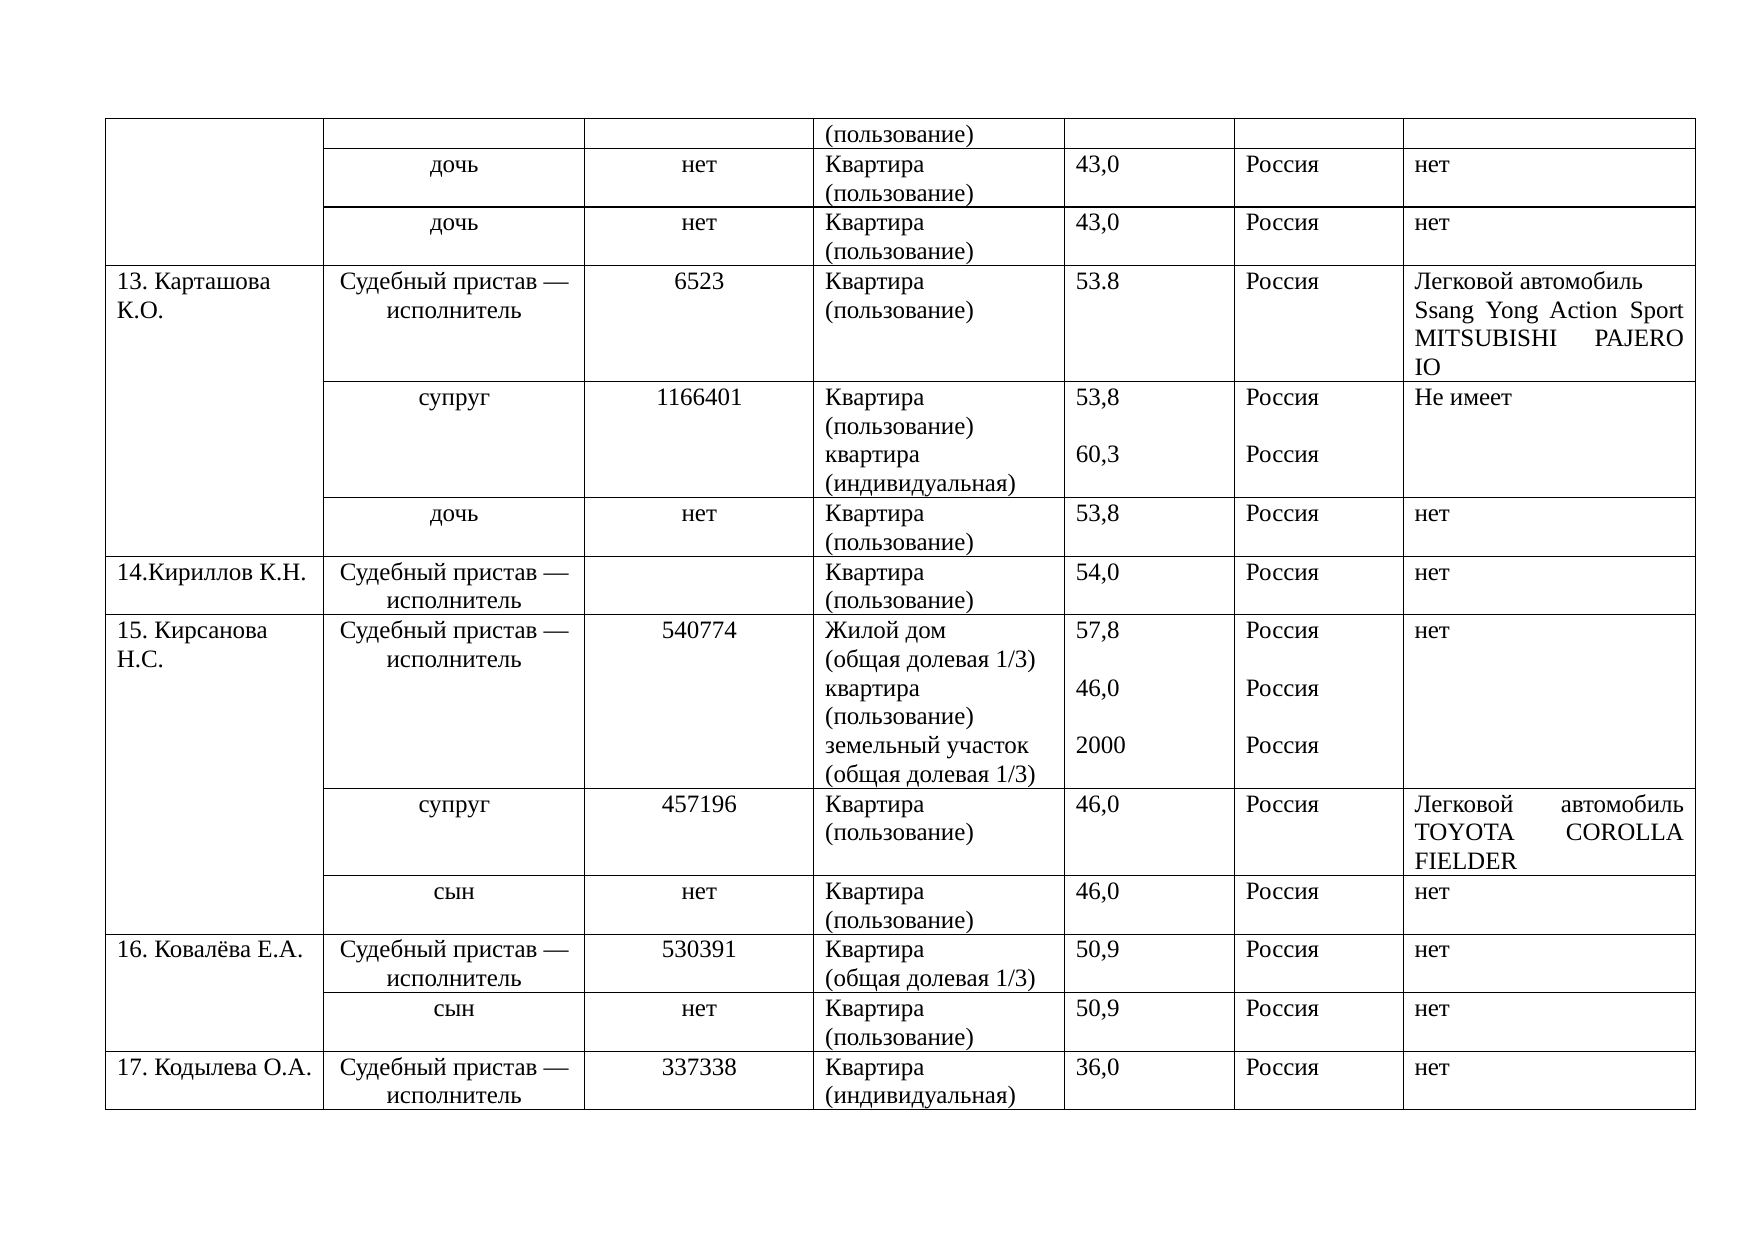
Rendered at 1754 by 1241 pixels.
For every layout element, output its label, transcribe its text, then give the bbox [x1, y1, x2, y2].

table_cell Россия [1235, 1052, 1403, 1109]
table_cell дочь [324, 208, 584, 265]
table_cell (пользование) [814, 119, 1064, 148]
table_cell Россия [1235, 498, 1403, 556]
table_cell Россия [1235, 557, 1403, 614]
table_cell Квартира (индивидуальная) [814, 1052, 1064, 1109]
table_cell дочь [324, 498, 584, 556]
table_cell Квартира (пользование) [814, 149, 1064, 206]
table_cell 337338 [585, 1052, 813, 1109]
table_cell Судебный пристав — исполнитель [324, 1052, 584, 1109]
table_cell Квартира (пользование) [814, 993, 1064, 1051]
table_cell нет [585, 149, 813, 206]
table_cell 54,0 [1065, 557, 1234, 614]
table_cell Квартира (пользование) квартира (индивидуальная) [814, 382, 1064, 497]
table_cell 57,8 46,0 2000 [1065, 615, 1234, 788]
table_cell сын [324, 876, 584, 933]
table_cell [324, 119, 584, 148]
table_cell [1235, 119, 1403, 148]
table_cell нет [1404, 208, 1695, 265]
table_cell Россия [1235, 876, 1403, 933]
table_cell нет [585, 993, 813, 1051]
table_cell 457196 [585, 789, 813, 875]
table_cell нет [1404, 557, 1695, 614]
table_cell супруг [324, 789, 584, 875]
table_cell Россия Россия Россия [1235, 615, 1403, 788]
table_cell Квартира (пользование) [814, 789, 1064, 875]
table_cell Не имеет [1404, 382, 1695, 497]
table_cell нет [1404, 935, 1695, 992]
table_cell 530391 [585, 935, 813, 992]
table_cell сын [324, 993, 584, 1051]
table_cell 36,0 [1065, 1052, 1234, 1109]
table_cell Судебный пристав — исполнитель [324, 935, 584, 992]
table_cell [1404, 119, 1695, 148]
table_cell Россия [1235, 993, 1403, 1051]
table_cell нет [585, 876, 813, 933]
table_cell [585, 119, 813, 148]
table_cell 46,0 [1065, 876, 1234, 933]
table_cell 50,9 [1065, 935, 1234, 992]
table_cell 14.Кириллов К.Н. [106, 557, 323, 614]
table_cell Россия [1235, 208, 1403, 265]
table_cell 13. Карташова К.О. [106, 266, 323, 556]
table_cell Квартира (пользование) [814, 557, 1064, 614]
table_cell Квартира (пользование) [814, 266, 1064, 381]
table_cell 53,8 [1065, 498, 1234, 556]
table_cell 17. Кодылева О.А. [106, 1052, 323, 1109]
table_cell Судебный пристав — исполнитель [324, 615, 584, 788]
table_cell 53,8 [1065, 266, 1234, 381]
table_cell нет [1404, 615, 1695, 788]
table_cell 16. Ковалёва Е.А. [106, 935, 323, 1051]
table_cell [106, 119, 323, 265]
table_cell нет [585, 498, 813, 556]
table_cell нет [1404, 149, 1695, 206]
table_cell Легковой автомобиль TOYOTA COROLLA FIELDER [1404, 789, 1695, 875]
table_cell Судебный пристав — исполнитель [324, 557, 584, 614]
table_cell Россия [1235, 266, 1403, 381]
table_cell 53,8 60,3 [1065, 382, 1234, 497]
table_cell 50,9 [1065, 993, 1234, 1051]
table_cell Квартира (общая долевая 1/3) [814, 935, 1064, 992]
table_cell нет [1404, 1052, 1695, 1109]
table_cell 46,0 [1065, 789, 1234, 875]
table_cell дочь [324, 149, 584, 206]
table_cell супруг [324, 382, 584, 497]
table_cell Судебный пристав — исполнитель [324, 266, 584, 381]
table_cell 6523 [585, 266, 813, 381]
table_cell Квартира (пользование) [814, 208, 1064, 265]
table_cell [1065, 119, 1234, 148]
table_cell [585, 557, 813, 614]
table_cell Россия [1235, 789, 1403, 875]
table_cell нет [1404, 876, 1695, 933]
table_cell 43,0 [1065, 149, 1234, 206]
table_cell Россия Россия [1235, 382, 1403, 497]
table_cell 1166401 [585, 382, 813, 497]
table_cell нет [1404, 498, 1695, 556]
table_cell 43,0 [1065, 208, 1234, 265]
table_cell 540774 [585, 615, 813, 788]
table_cell Легковой автомобиль Ssang Yong Action Sport MITSUBISHI PAJERO IO [1404, 266, 1695, 381]
table_cell нет [585, 208, 813, 265]
table_cell 15. Кирсанова Н.С. [106, 615, 323, 933]
table_cell Жилой дом (общая долевая 1/3) квартира (пользование) земельный участок (общая долевая 1/3) [814, 615, 1064, 788]
table_cell Квартира (пользование) [814, 876, 1064, 933]
table_cell Россия [1235, 149, 1403, 206]
table_cell нет [1404, 993, 1695, 1051]
table_cell Квартира (пользование) [814, 498, 1064, 556]
table_cell Россия [1235, 935, 1403, 992]
